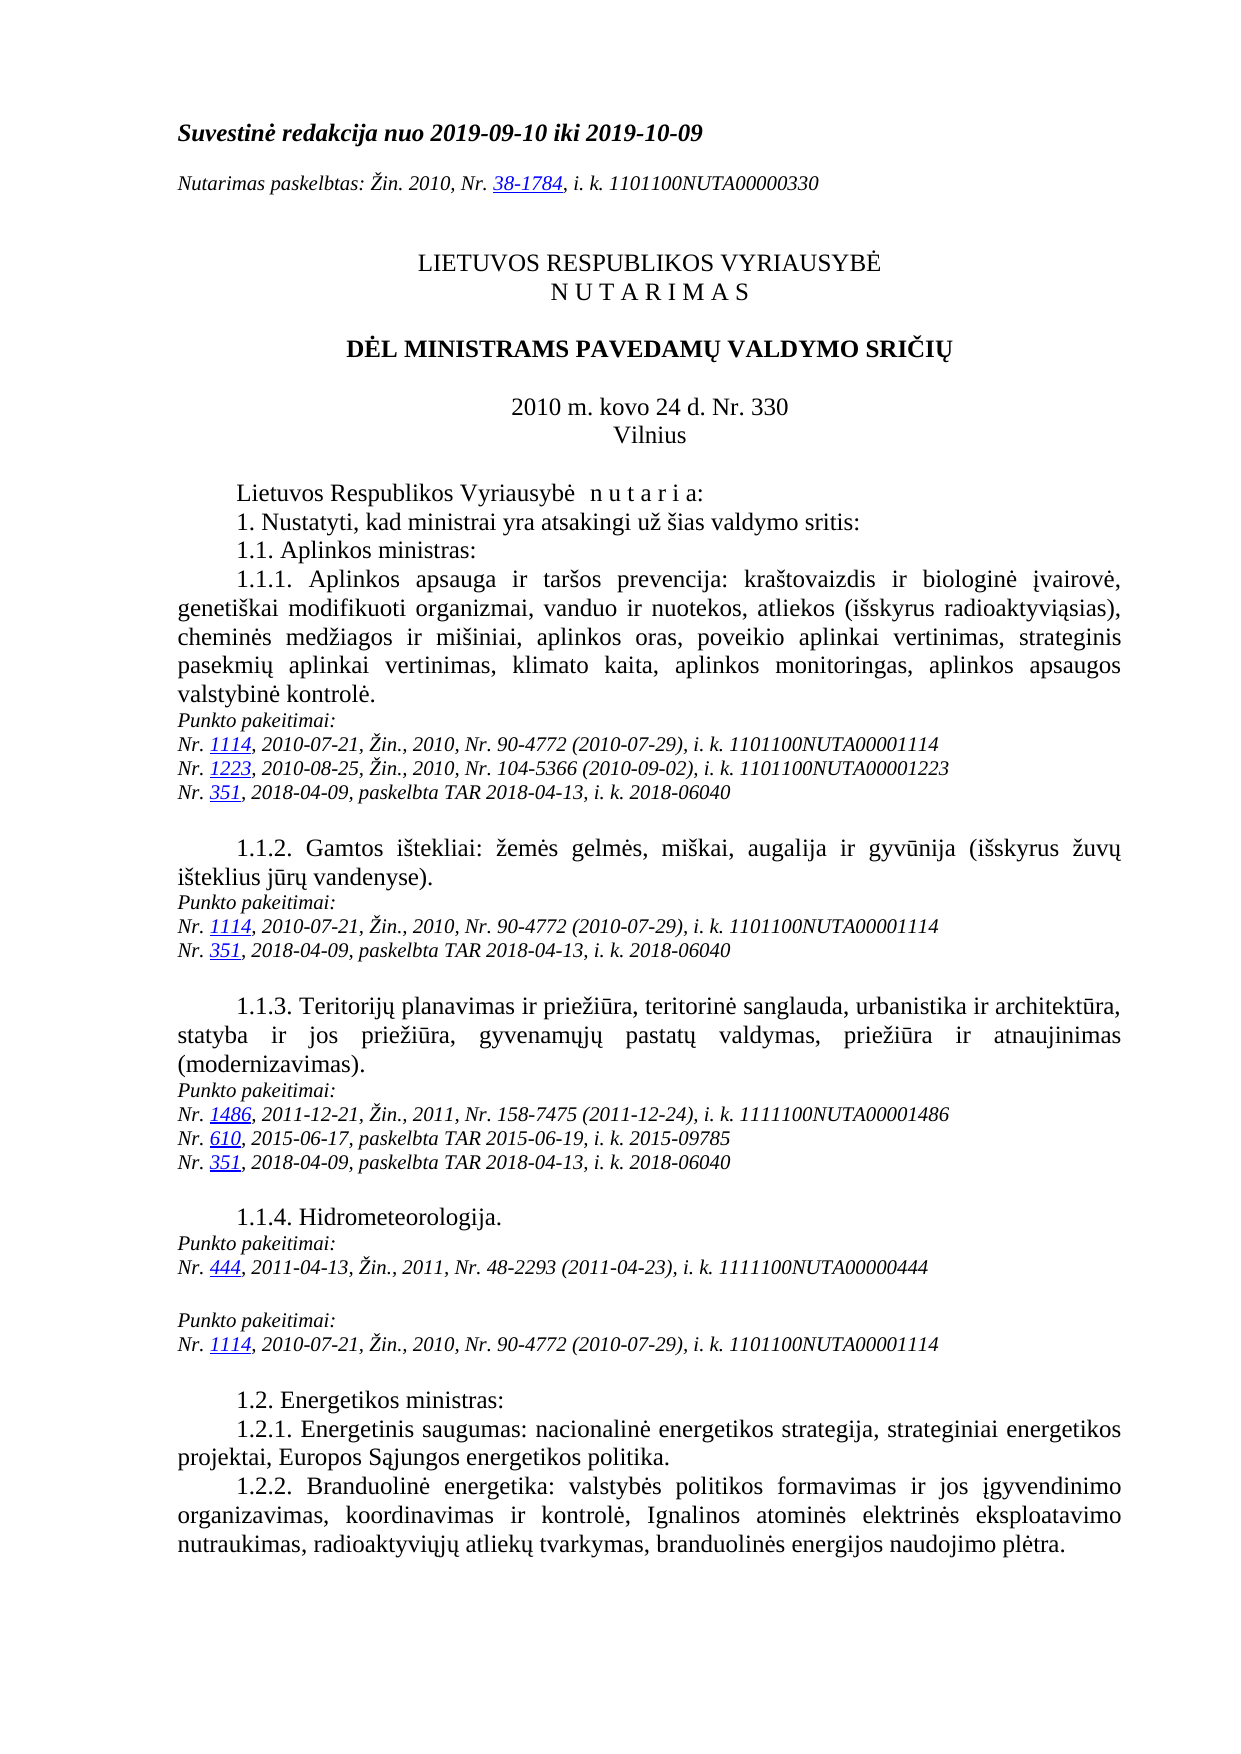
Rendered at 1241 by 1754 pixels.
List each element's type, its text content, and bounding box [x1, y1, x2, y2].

text Nr. 1114, 2010-07-21, Žin., 2010, Nr. 90-4772 (2010-07-29), i. k. 1101100NUTA00001114 [177, 1332, 1122, 1356]
text 1. Nustatyti, kad ministrai yra atsakingi už šias valdymo sritis: [177, 507, 1122, 535]
text Lietuvos Respublikos Vyriausybė nutaria: [177, 478, 1122, 507]
text 1.1.2. Gamtos ištekliai: žemės gelmės, miškai, augalija ir gyvūnija (išskyrus žuvų išteklius jūrų vandenyse). [177, 833, 1122, 890]
text 1.2. Energetikos ministras: [177, 1385, 1122, 1414]
text Lietuvos Respublikos Vyriausybė [177, 248, 1122, 277]
text 1.2.1. Energetinis saugumas: nacionalinė energetikos strategija, strateginiai energetikos projektai, Europos Sąjungos energetikos politika. [177, 1414, 1122, 1471]
text Punkto pakeitimai: [177, 1077, 1122, 1102]
text Nr. 610, 2015-06-17, paskelbta TAR 2015-06-19, i. k. 2015-09785 [177, 1126, 1122, 1150]
text Nr. 1114, 2010-07-21, Žin., 2010, Nr. 90-4772 (2010-07-29), i. k. 1101100NUTA00001114 [177, 732, 1122, 756]
text 2010 m. kovo 24 d. Nr. 330 [177, 392, 1122, 420]
text Nr. 444, 2011-04-13, Žin., 2011, Nr. 48-2293 (2011-04-23), i. k. 1111100NUTA00000444 [177, 1255, 1122, 1279]
text Nr. 1486, 2011-12-21, Žin., 2011, Nr. 158-7475 (2011-12-24), i. k. 1111100NUTA00001486 [177, 1102, 1122, 1126]
text 1.1.3. Teritorijų planavimas ir priežiūra, teritorinė sanglauda, urbanistika ir architektūra, statyba ir jos priežiūra, gyvenamųjų pastatų valdymas, priežiūra ir atnaujinimas (modernizavimas). [177, 991, 1122, 1077]
text 1.1. Aplinkos ministras: [177, 535, 1122, 564]
text Punkto pakeitimai: [177, 1308, 1122, 1332]
text Nr. 351, 2018-04-09, paskelbta TAR 2018-04-13, i. k. 2018-06040 [177, 938, 1122, 962]
text 1.1.4. Hidrometeorologija. [177, 1202, 1122, 1231]
text Vilnius [177, 420, 1122, 449]
text DĖL MINISTRAMS PAVEDAMŲ VALDYMO SRIČIŲ [177, 334, 1122, 363]
text 1.1.1. Aplinkos apsauga ir taršos prevencija: kraštovaizdis ir biologinė įvairovė, genetiškai modifikuoti organizmai, vanduo ir nuotekos, atliekos (išskyrus radioaktyviąsias), cheminės medžiagos ir mišiniai, aplinkos oras, poveikio aplinkai vertinimas, strateginis pasekmių aplinkai vertinimas, klimato kaita, aplinkos monitoringas, aplinkos apsaugos valstybinė kontrolė. [177, 564, 1122, 708]
text Suvestinė redakcija nuo 2019-09-10 iki 2019-10-09 [177, 118, 1122, 147]
text Nr. 1114, 2010-07-21, Žin., 2010, Nr. 90-4772 (2010-07-29), i. k. 1101100NUTA00001114 [177, 914, 1122, 938]
text Nutarimas paskelbtas: Žin. 2010, Nr. 38-1784, i. k. 1101100NUTA00000330 [177, 171, 1122, 195]
text Nr. 351, 2018-04-09, paskelbta TAR 2018-04-13, i. k. 2018-06040 [177, 780, 1122, 804]
text NUTARIMAS [177, 277, 1122, 305]
text Nr. 1223, 2010-08-25, Žin., 2010, Nr. 104-5366 (2010-09-02), i. k. 1101100NUTA00001223 [177, 756, 1122, 780]
text Nr. 351, 2018-04-09, paskelbta TAR 2018-04-13, i. k. 2018-06040 [177, 1150, 1122, 1174]
text Punkto pakeitimai: [177, 1231, 1122, 1255]
text 1.2.2. Branduolinė energetika: valstybės politikos formavimas ir jos įgyvendinimo organizavimas, koordinavimas ir kontrolė, Ignalinos atominės elektrinės eksploatavimo nutraukimas, radioaktyviųjų atliekų tvarkymas, branduolinės energijos naudojimo plėtra. [177, 1471, 1122, 1557]
text Punkto pakeitimai: [177, 708, 1122, 732]
text Punkto pakeitimai: [177, 890, 1122, 914]
